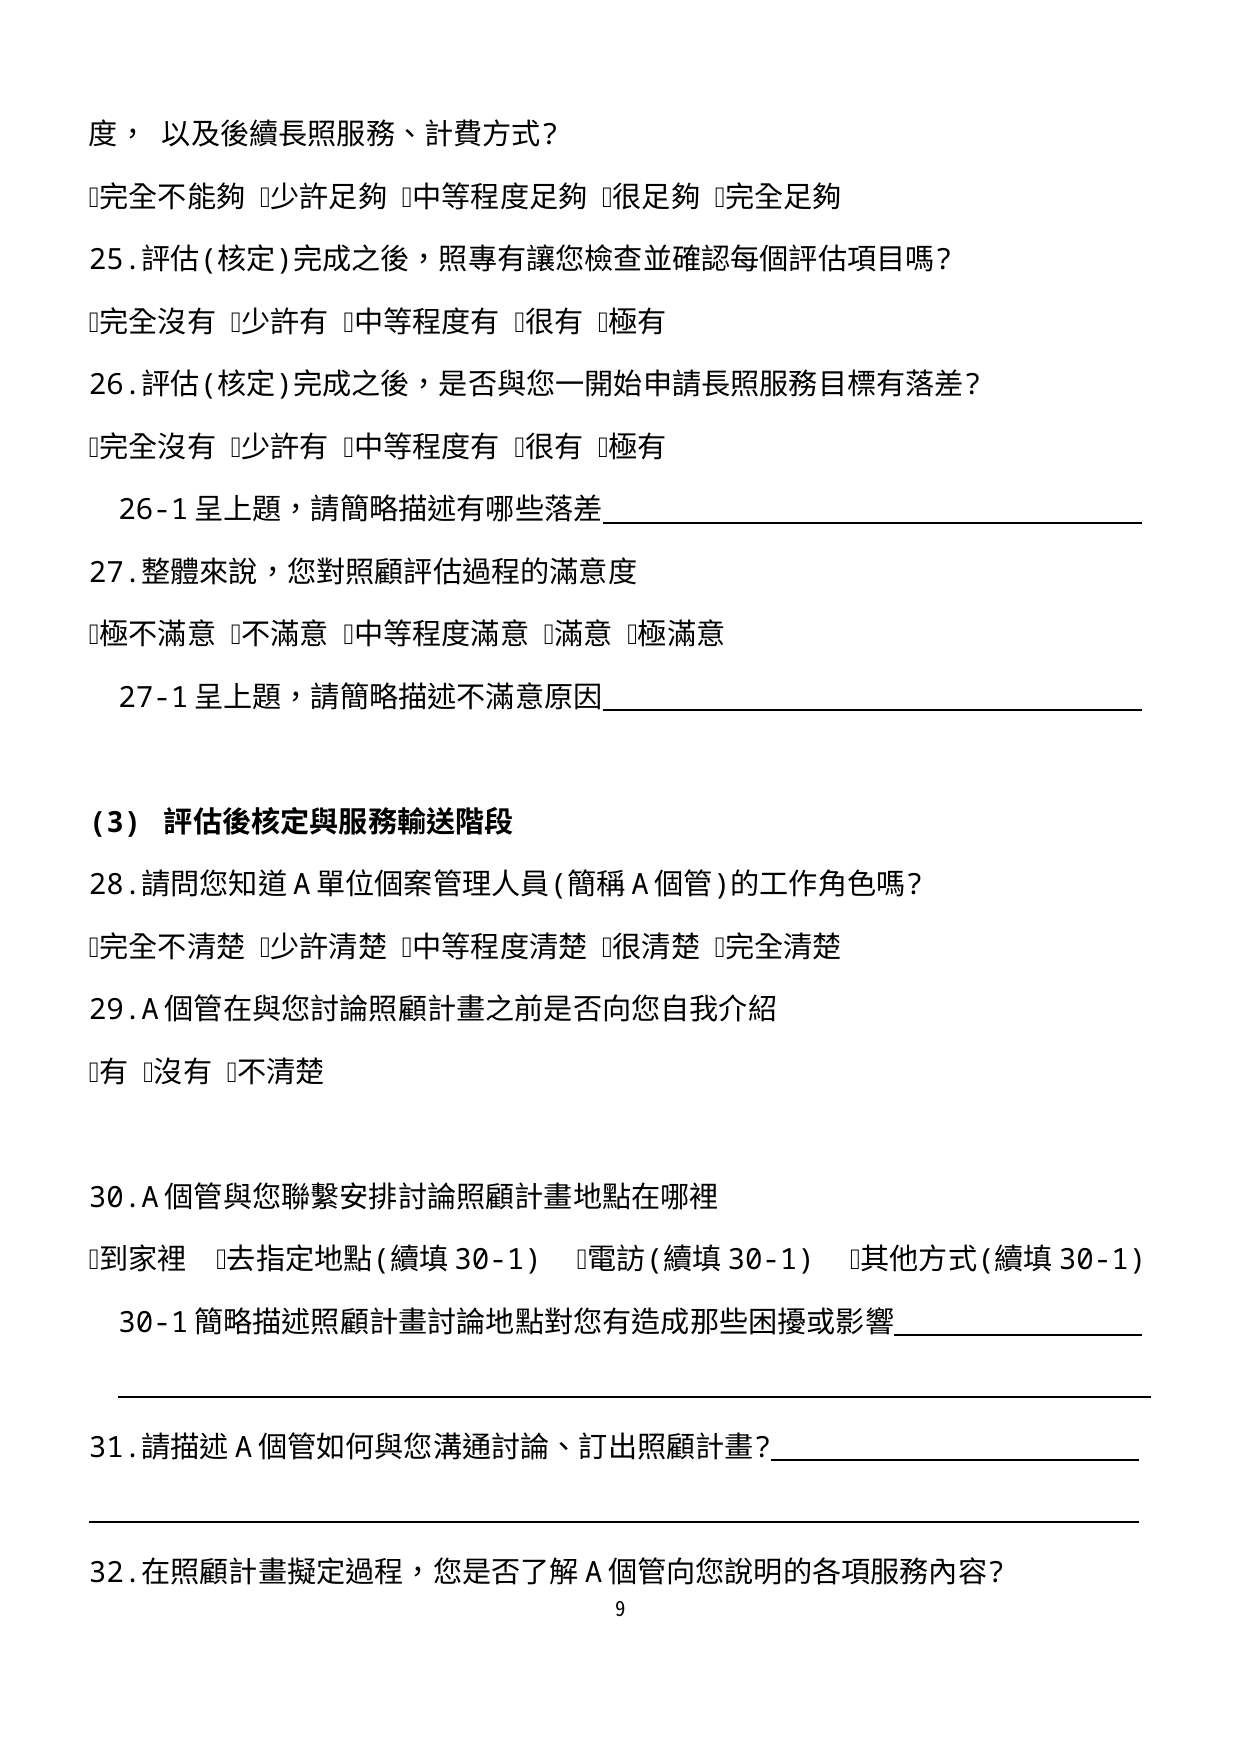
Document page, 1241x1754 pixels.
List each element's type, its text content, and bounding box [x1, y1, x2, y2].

text 27-1呈上題，請簡略描述不滿意原因 [118, 653, 1152, 715]
text 完全沒有 少許有 中等程度有 很有 極有 [89, 278, 1152, 340]
text 完全不能夠 少許足夠 中等程度足夠 很足夠 完全足夠 [89, 153, 1152, 215]
list 評估後核定與服務輸送階段 [89, 778, 1152, 840]
text 30-1簡略描述照顧計畫討論地點對您有造成那些困擾或影響 [118, 1278, 1152, 1340]
text 度， 以及後續長照服務、計費方式? [89, 90, 1152, 153]
text 到家裡 去指定地點(續填30-1) 電訪(續填30-1) 其他方式(續填30-1) [89, 1215, 1152, 1278]
text 27.整體來說，您對照顧評估過程的滿意度 [89, 528, 1152, 590]
text 30.A個管與您聯繫安排討論照顧計畫地點在哪裡 [89, 1153, 1152, 1215]
text 25.評估(核定)完成之後，照專有讓您檢查並確認每個評估項目嗎? [89, 215, 1152, 278]
text 31.請描述A個管如何與您溝通討論、訂出照顧計畫? [89, 1403, 1152, 1465]
text 32.在照顧計畫擬定過程，您是否了解A個管向您說明的各項服務內容? [89, 1528, 1152, 1590]
text 29.A個管在與您討論照顧計畫之前是否向您自我介紹 [89, 965, 1152, 1028]
text 26.評估(核定)完成之後，是否與您一開始申請長照服務目標有落差? [89, 340, 1152, 403]
text 完全不清楚 少許清楚 中等程度清楚 很清楚 完全清楚 [89, 903, 1152, 965]
text 26-1呈上題，請簡略描述有哪些落差 [118, 465, 1152, 528]
text 有 沒有 不清楚 [89, 1028, 1152, 1090]
text 完全沒有 少許有 中等程度有 很有 極有 [89, 403, 1152, 465]
text 極不滿意 不滿意 中等程度滿意 滿意 極滿意 [89, 590, 1152, 653]
text 28.請問您知道A單位個案管理人員(簡稱A個管)的工作角色嗎? [89, 840, 1152, 903]
